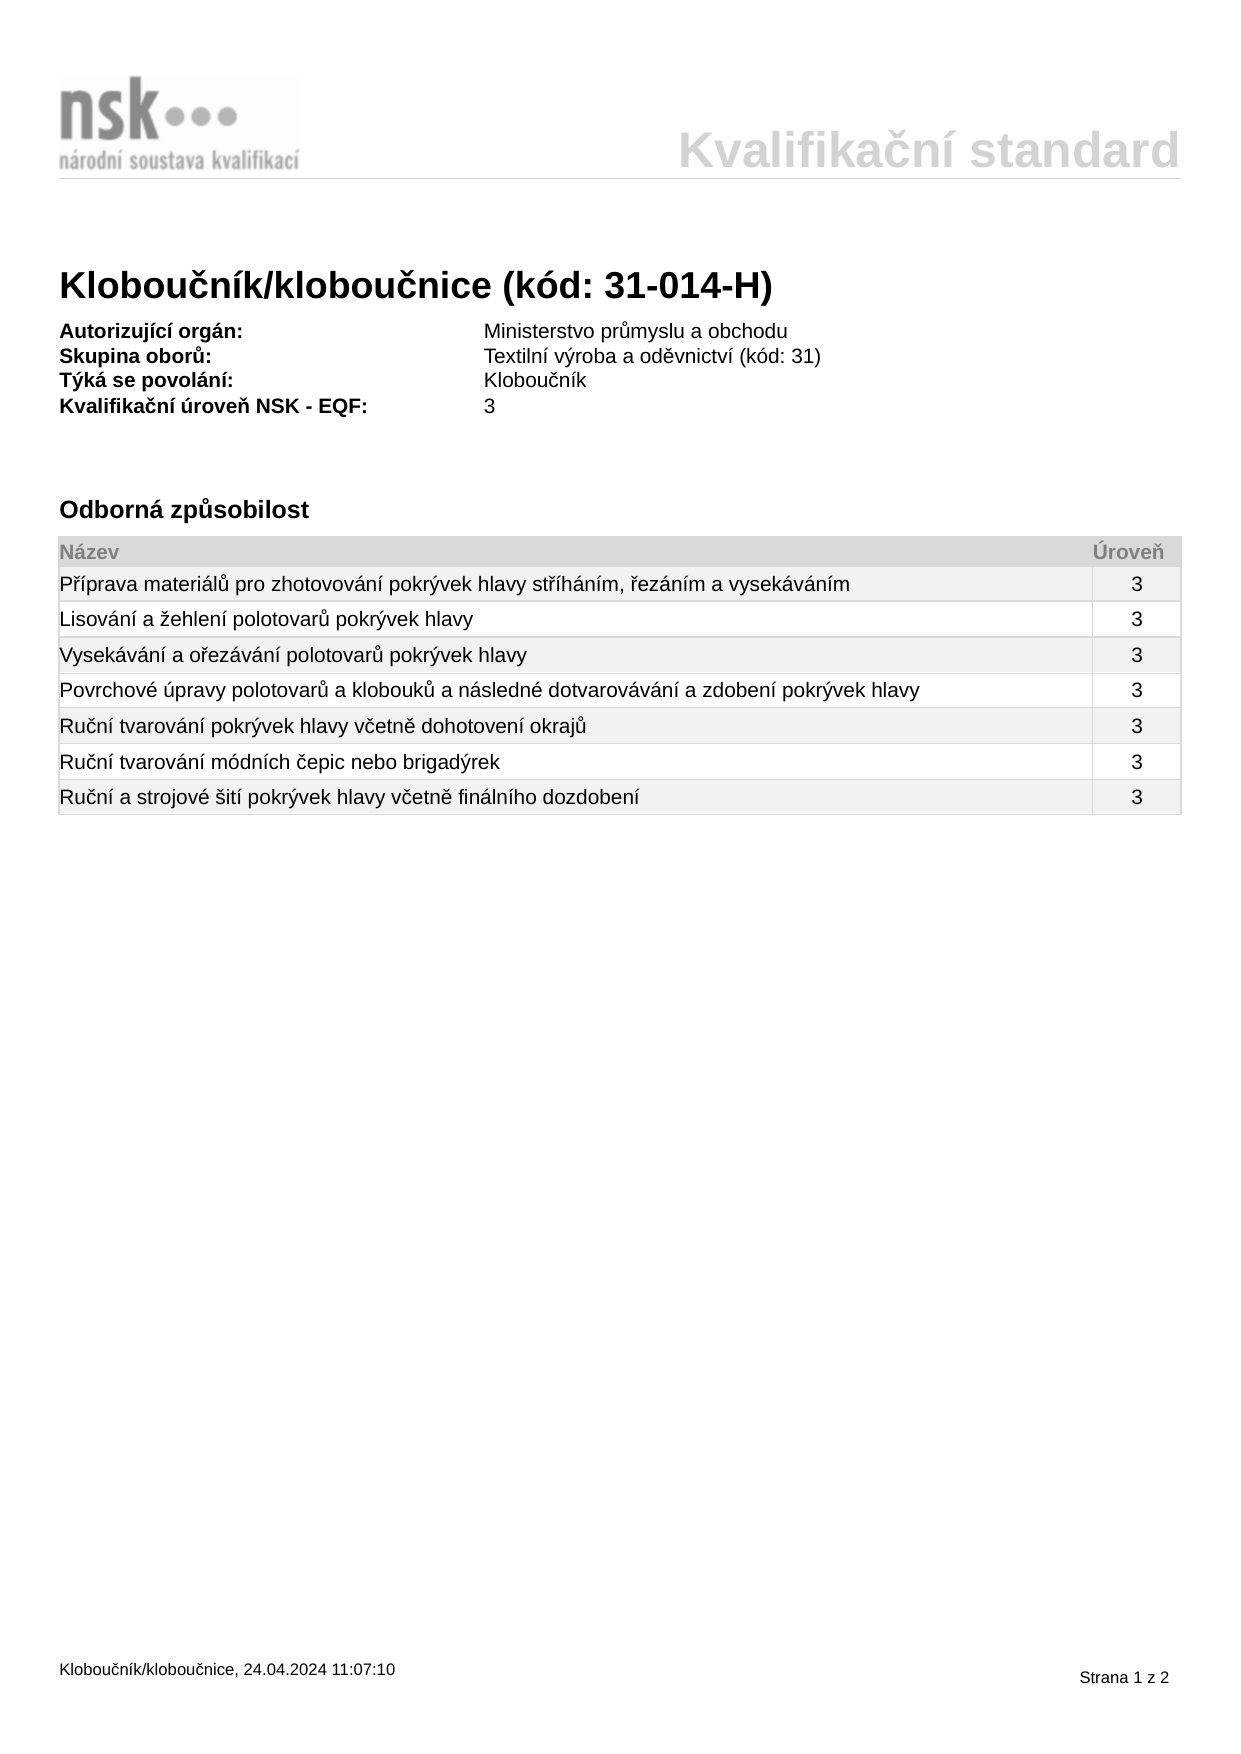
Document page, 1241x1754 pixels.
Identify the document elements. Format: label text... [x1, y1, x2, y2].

table_cell [484, 418, 620, 489]
table_cell Autorizující orgán: [59, 319, 483, 343]
table_cell [1169, 815, 1181, 1113]
table_cell [1093, 418, 1169, 489]
table_cell [1093, 307, 1169, 319]
table_cell [484, 172, 620, 178]
table_cell [59, 196, 483, 224]
table_cell 3 [1093, 567, 1180, 600]
table_cell [862, 196, 1093, 224]
table_cell [59, 172, 483, 178]
table_cell [626, 1114, 862, 1386]
table_cell 3 [1093, 602, 1180, 636]
picture [58, 59, 621, 172]
table_cell [1093, 1114, 1169, 1386]
table_cell 3 [1093, 674, 1180, 707]
table_cell [1169, 1660, 1181, 1696]
table_cell [1093, 1386, 1169, 1659]
table_cell [862, 524, 1093, 536]
table_cell Lisování a žehlení polotovarů pokrývek hlavy [60, 602, 1092, 636]
table_cell [626, 307, 862, 319]
table_cell Vysekávání a ořezávání polotovarů pokrývek hlavy [60, 638, 1092, 672]
table_cell Povrchové úpravy polotovarů a klobouků a následné dotvarovávání a zdobení pokrývek hlavy [60, 674, 1092, 707]
table_cell [620, 307, 626, 319]
table_cell [484, 1114, 620, 1386]
table_cell [1169, 307, 1181, 319]
table_cell Skupina oborů: [59, 344, 483, 368]
table_cell [59, 524, 483, 536]
table_cell [484, 196, 620, 224]
table_cell 3 [484, 394, 1181, 417]
table_cell Strana 1 z 2 [862, 1660, 1169, 1696]
table_cell [620, 196, 626, 224]
table_cell [626, 1386, 862, 1659]
table_cell Kloboučník/kloboučnice, 24.04.2024 11:07:10 [59, 1660, 862, 1696]
table_cell [626, 196, 862, 224]
table_cell [620, 1386, 626, 1659]
table_cell [1169, 1114, 1181, 1386]
table_cell [862, 1114, 1093, 1386]
table_header Kvalifikační standard [626, 59, 1181, 178]
table_cell [484, 524, 620, 536]
table_cell [484, 1386, 620, 1659]
table_cell Kloboučník [484, 368, 1181, 393]
table_cell Kloboučník/kloboučnice (kód: 31-014-H) [59, 224, 1181, 307]
table_cell 3 [1093, 708, 1180, 743]
table_cell [620, 815, 626, 1113]
table_cell [626, 815, 862, 1113]
table_cell Příprava materiálů pro zhotovování pokrývek hlavy stříháním, řezáním a vysekáváním [60, 567, 1092, 600]
table_cell Úroveň [1093, 537, 1180, 566]
table_cell [59, 815, 483, 1113]
table_cell [1093, 815, 1169, 1113]
table_cell Ruční tvarování módních čepic nebo brigadýrek [60, 744, 1092, 779]
table_cell [620, 1114, 626, 1386]
table_cell Ministerstvo průmyslu a obchodu [484, 319, 1181, 344]
table_cell [1169, 1386, 1181, 1659]
table_cell [484, 815, 620, 1113]
table_cell 3 [1093, 638, 1180, 672]
table_cell Textilní výroba a oděvnictví (kód: 31) [484, 344, 1181, 368]
table_cell [59, 1114, 483, 1386]
table_cell Kvalifikační úroveň NSK - EQF: [59, 394, 483, 417]
table_header [621, 59, 626, 172]
table_cell [620, 524, 626, 536]
table_cell [862, 418, 1093, 489]
table_cell Odborná způsobilost [59, 489, 1181, 524]
table_cell [620, 418, 626, 489]
table_cell [626, 418, 862, 489]
table_cell [1093, 196, 1169, 224]
table_cell Týká se povolání: [59, 368, 483, 392]
table_cell [862, 815, 1093, 1113]
table_cell [1093, 524, 1169, 536]
table_cell [59, 418, 483, 489]
table_cell [1169, 196, 1181, 224]
table_cell Název [60, 537, 1092, 566]
table_cell [1169, 524, 1181, 536]
table_cell [1169, 418, 1181, 489]
table_cell Ruční a strojové šití pokrývek hlavy včetně finálního dozdobení [60, 780, 1092, 813]
table_cell Ruční tvarování pokrývek hlavy včetně dohotovení okrajů [60, 708, 1092, 743]
table_cell [484, 307, 620, 319]
table_cell [862, 307, 1093, 319]
table_cell [862, 1386, 1093, 1659]
table_cell 3 [1093, 780, 1180, 813]
table_cell [59, 307, 483, 319]
table_cell 3 [1093, 744, 1180, 779]
table_cell [626, 524, 862, 536]
table_cell [59, 1386, 483, 1659]
table_cell [59, 179, 1181, 196]
